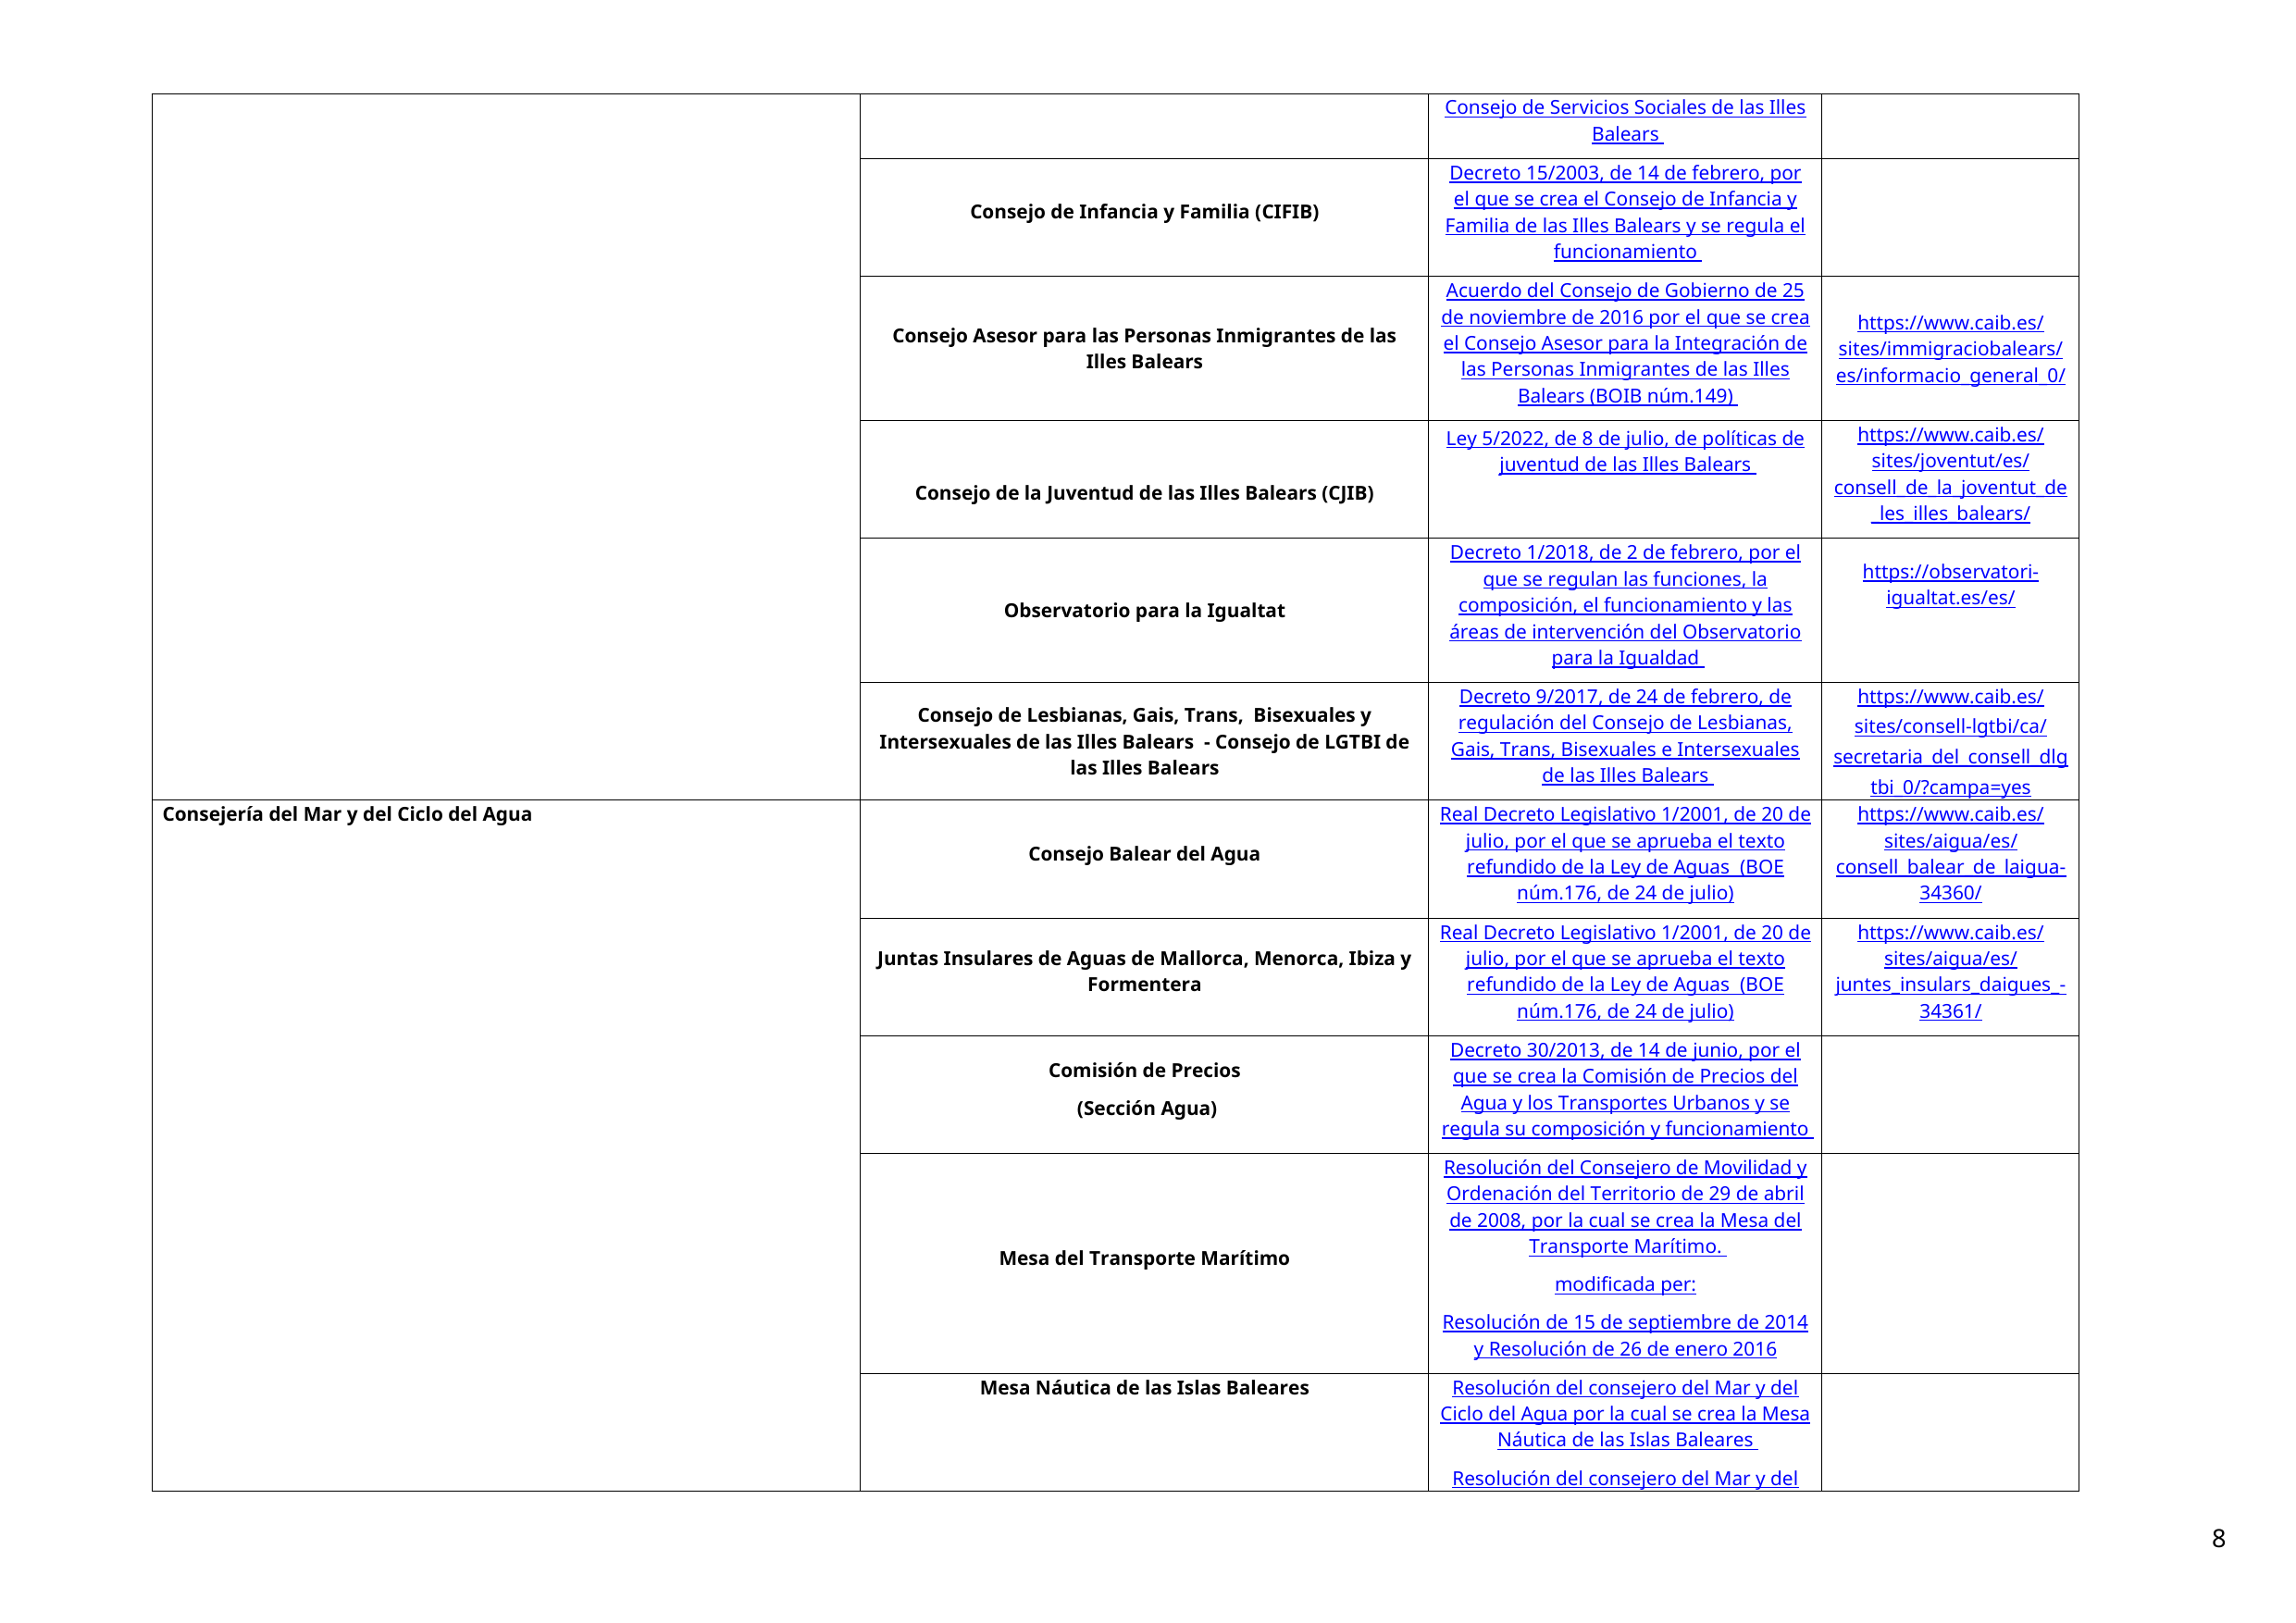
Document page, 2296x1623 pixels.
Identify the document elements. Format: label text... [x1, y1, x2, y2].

table_cell Consejería del Mar y del Ciclo del Agua [153, 800, 860, 1491]
table_cell Mesa Náutica de las Islas Baleares [861, 1374, 1428, 1491]
table_cell https://www.caib.es/sites/aigua/es/consell_balear_de_laigua-34360/ [1822, 800, 2079, 918]
table_cell Consejo de Servicios Sociales de las Illes Balears [1429, 94, 1821, 158]
table_cell https://observatori-igualtat.es/es/ [1822, 539, 2079, 682]
table_cell Real Decreto Legislativo 1/2001, de 20 de julio, por el que se aprueba el texto refundido de la Ley de Aguas (BOE núm.176, de 24 de julio) [1429, 800, 1821, 918]
table_cell https://www.caib.es/sites/aigua/es/juntes_insulars_daigues_-34361/ [1822, 919, 2079, 1035]
table_cell Real Decreto Legislativo 1/2001, de 20 de julio, por el que se aprueba el texto refundido de la Ley de Aguas (BOE núm.176, de 24 de julio) [1429, 919, 1821, 1035]
table_cell https://www.caib.es/sites/joventut/es/consell_de_la_joventut_de_les_illes_balears/ [1822, 421, 2079, 538]
table_cell Ley 5/2022, de 8 de julio, de políticas de juventud de las Illes Balears [1429, 421, 1821, 538]
table_cell Consejo Balear del Agua [861, 800, 1428, 918]
table_cell Decreto 1/2018, de 2 de febrero, por el que se regulan las funciones, la composición, el funcionamiento y las áreas de intervención del Observatorio para la Igualdad [1429, 539, 1821, 682]
table_cell Juntas Insulares de Aguas de Mallorca, Menorca, Ibiza y Formentera [861, 919, 1428, 1035]
table_cell Decreto 15/2003, de 14 de febrero, por el que se crea el Consejo de Infancia y Familia de las Illes Balears y se regula el funcionamiento [1429, 159, 1821, 276]
table_cell [1822, 159, 2079, 276]
table_cell https://www.caib.es/sites/immigraciobalears/es/informacio_general_0/ [1822, 277, 2079, 420]
table_cell [1822, 1036, 2079, 1153]
table_cell Consejo Asesor para las Personas Inmigrantes de las Illes Balears [861, 277, 1428, 420]
table_cell [1822, 1154, 2079, 1373]
table_cell Acuerdo del Consejo de Gobierno de 25 de noviembre de 2016 por el que se crea el Consejo Asesor para la Integración de las Personas Inmigrantes de las Illes Balears (BOIB núm.149) [1429, 277, 1821, 420]
table_cell Resolución del Consejero de Movilidad y Ordenación del Territorio de 29 de abril de 2008, por la cual se crea la Mesa del Transporte Marítimo. modificada per: Resolución de 15 de septiembre de 2014 y Resolución de 26 de enero 2016 [1429, 1154, 1821, 1373]
table_cell Consejo de la Juventud de las Illes Balears (CJIB) [861, 421, 1428, 538]
table_cell Consejo de Lesbianas, Gais, Trans, Bisexuales y Intersexuales de las Illes Balears - Consejo de LGTBI de las Illes Balears [861, 683, 1428, 799]
table_cell [153, 94, 860, 799]
table_cell Observatorio para la Igualtat [861, 539, 1428, 682]
table_cell [861, 94, 1428, 158]
table_cell Decreto 9/2017, de 24 de febrero, de regulación del Consejo de Lesbianas, Gais, Trans, Bisexuales e Intersexuales de las Illes Balears [1429, 683, 1821, 799]
table_cell [1822, 94, 2079, 158]
table_cell Resolución del consejero del Mar y del Ciclo del Agua por la cual se crea la Mesa Náutica de las Islas Baleares Resolución del consejero del Mar y del [1429, 1374, 1821, 1491]
table_cell Consejo de Infancia y Familia (CIFIB) [861, 159, 1428, 276]
table_cell Decreto 30/2013, de 14 de junio, por el que se crea la Comisión de Precios del Agua y los Transportes Urbanos y se regula su composición y funcionamiento [1429, 1036, 1821, 1153]
table_cell https://www.caib.es/sites/consell-lgtbi/ca/secretaria_del_consell_dlgtbi_0/?campa=yes [1822, 683, 2079, 799]
table_cell Comisión de Precios (Sección Agua) [861, 1036, 1428, 1153]
table_cell [1822, 1374, 2079, 1491]
table_cell Mesa del Transporte Marítimo [861, 1154, 1428, 1373]
